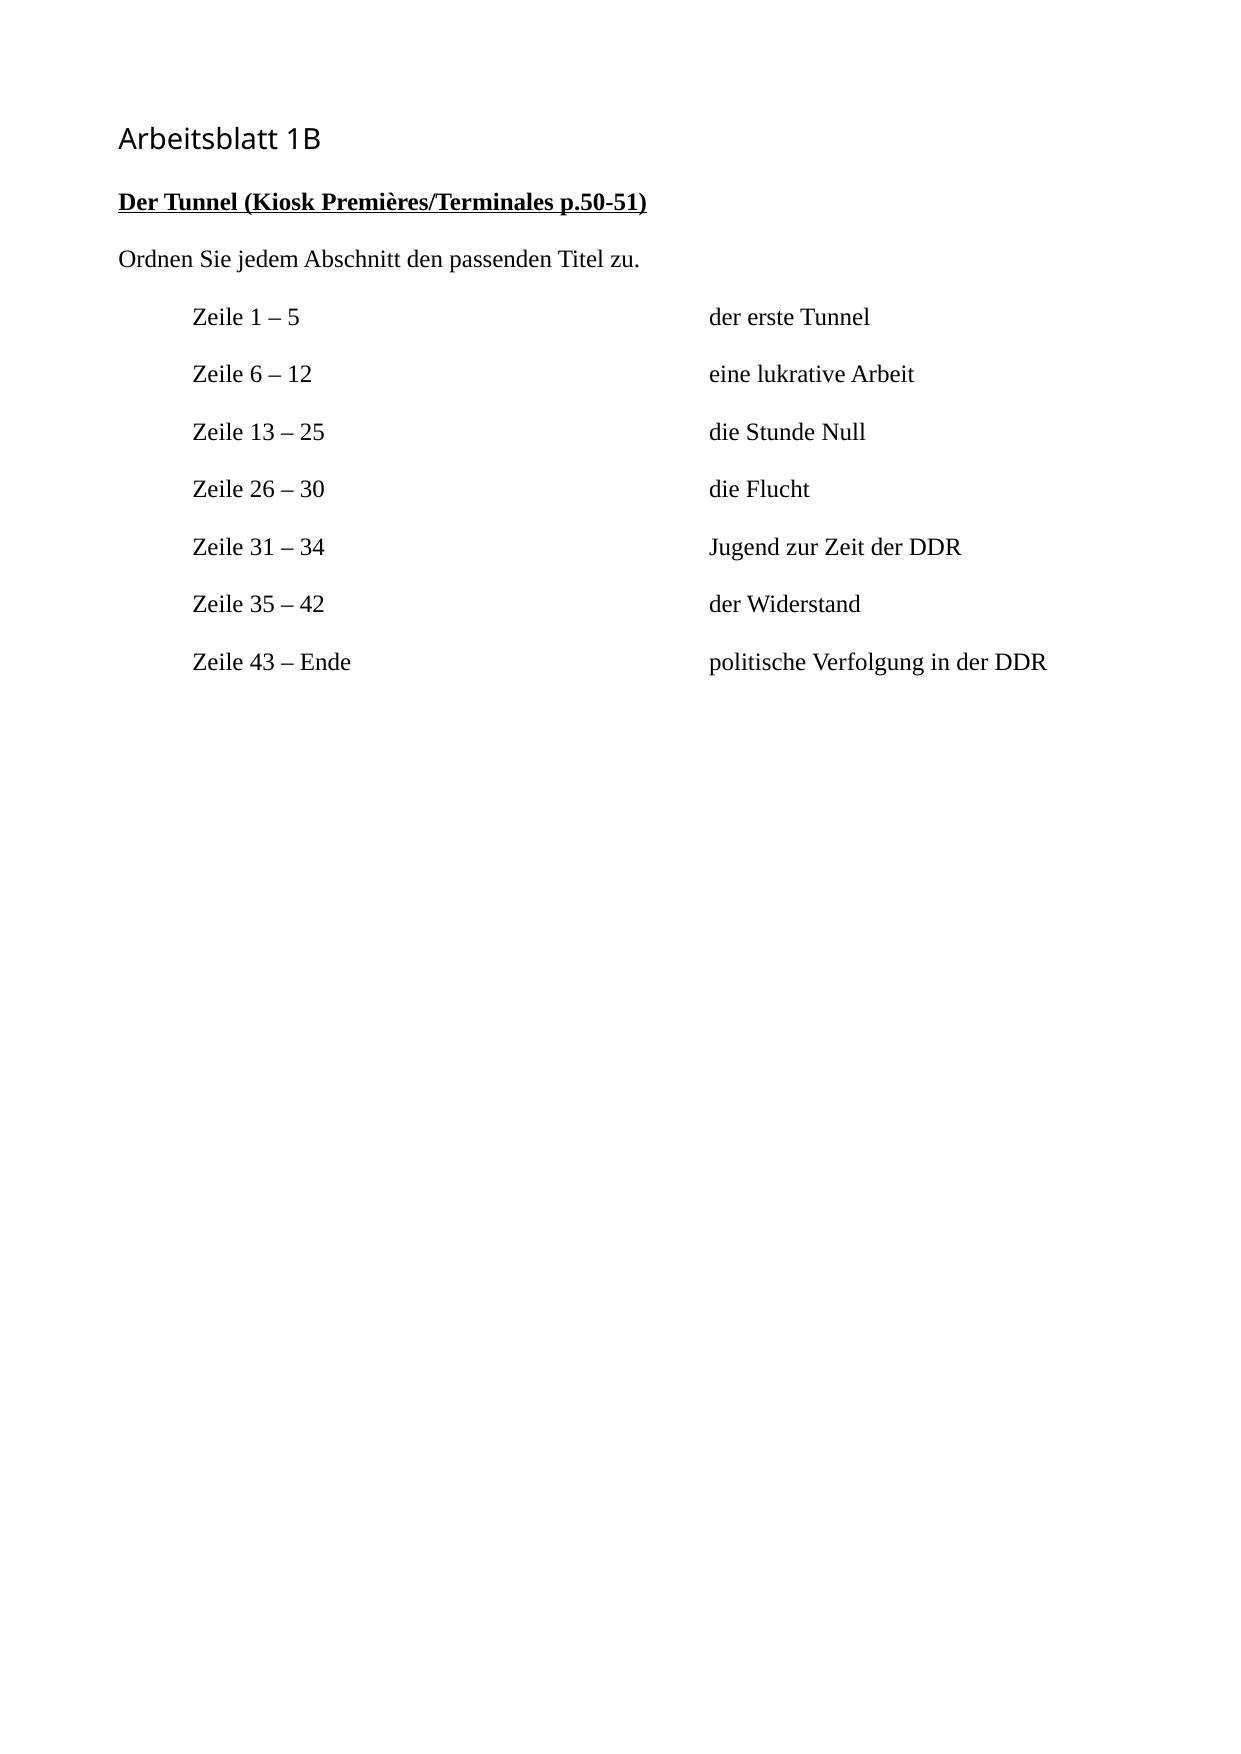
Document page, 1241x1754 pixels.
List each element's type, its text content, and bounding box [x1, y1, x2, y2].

text Zeile 35 – 42 der Widerstand [118, 589, 1122, 618]
text Zeile 26 – 30 die Flucht [118, 474, 1122, 503]
text Zeile 6 – 12 eine lukrative Arbeit [118, 359, 1122, 388]
text Ordnen Sie jedem Abschnitt den passenden Titel zu. [118, 244, 1122, 273]
text Zeile 43 – Ende politische Verfolgung in der DDR [118, 647, 1122, 675]
text Zeile 31 – 34 Jugend zur Zeit der DDR [118, 532, 1122, 560]
text Der Tunnel (Kiosk Premières/Terminales p.50-51) [118, 187, 1122, 215]
text Zeile 1 – 5 der erste Tunnel [118, 302, 1122, 330]
text Arbeitsblatt 1B [118, 118, 1122, 158]
text Zeile 13 – 25 die Stunde Null [118, 417, 1122, 445]
